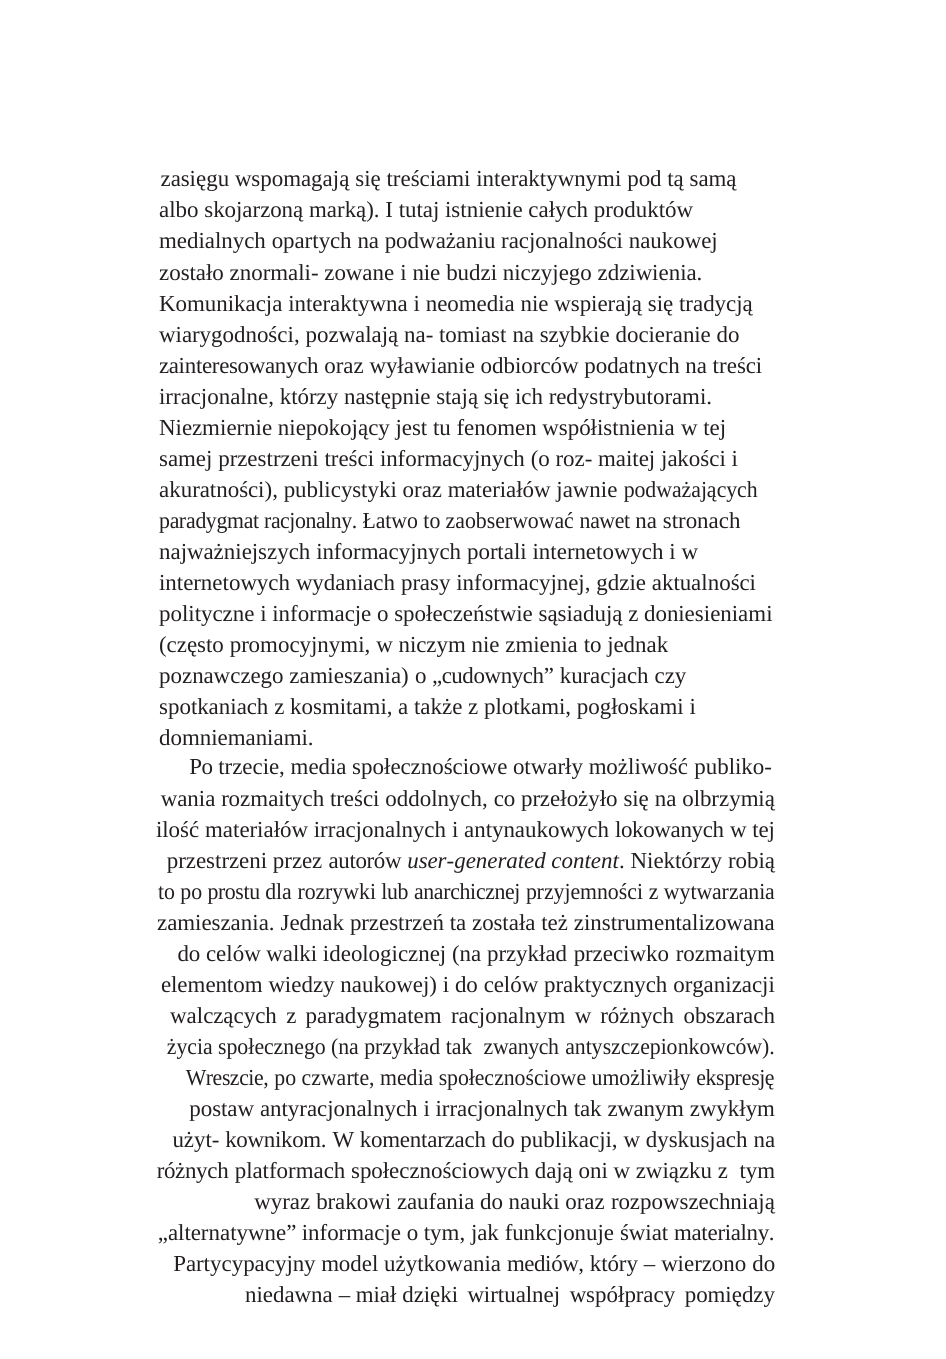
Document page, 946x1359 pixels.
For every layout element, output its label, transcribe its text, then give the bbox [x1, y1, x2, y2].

text Po trzecie, media społecznościowe otwarły możliwość publiko- [189, 755, 814, 780]
text zasięgu wspomagają się treściami interaktywnymi pod tą samą albo skojarzoną marką). I tutaj istnienie całych produktów medialnych opartych na podważaniu racjonalności naukowej zostało znormali- zowane i nie budzi niczyjego zdziwienia. Komunikacja interaktywna i neomedia nie wspierają się tradycją wiarygodności, pozwalają na- tomiast na szybkie docieranie do zainteresowanych oraz wyławianie odbiorców podatnych na treści irracjonalne, którzy następnie stają się ich redystrybutorami. Niezmiernie niepokojący jest tu fenomen współistnienia w tej samej przestrzeni treści informacyjnych (o roz- maitej jakości i akuratności), publicystyki oraz materiałów jawnie podważających paradygmat racjonalny. Łatwo to zaobserwować nawet na stronach najważniejszych informacyjnych portali internetowych i w internetowych wydaniach prasy informacyjnej, gdzie aktualności polityczne i informacje o społeczeństwie sąsiadują z doniesieniami (często promocyjnymi, w niczym nie zmienia to jednak poznawczego zamieszania) o „cudownych” kuracjach czy spotkaniach z kosmitami, a także z plotkami, pogłoskami i domniemaniami. [159, 165, 775, 751]
text wania rozmaitych treści oddolnych, co przełożyło się na olbrzymią ilość materiałów irracjonalnych i antynaukowych lokowanych w tej przestrzeni przez autorów user-generated content. Niektórzy robią to po prostu dla rozrywki lub anarchicznej przyjemności z wytwarzania zamieszania. Jednak przestrzeń ta została też zinstrumentalizowana do celów walki ideologicznej (na przykład przeciwko rozmaitym elementom wiedzy naukowej) i do celów praktycznych organizacji walczących z paradygmatem racjonalnym w różnych obszarach życia społecznego (na przykład tak zwanych antyszczepionkowców). Wreszcie, po czwarte, media społecznościowe umożliwiły ekspresję postaw antyracjonalnych i irracjonalnych tak zwanym zwykłym użyt- kownikom. W komentarzach do publikacji, w dyskusjach na różnych platformach społecznościowych dają oni w związku z tym wyraz brakowi zaufania do nauki oraz rozpowszechniają „alternatywne” informacje o tym, jak funkcjonuje świat materialny. Partycypacyjny model użytkowania mediów, który – wierzono do niedawna – miał dzięki wirtualnej współpracy pomiędzy [155, 784, 775, 1308]
